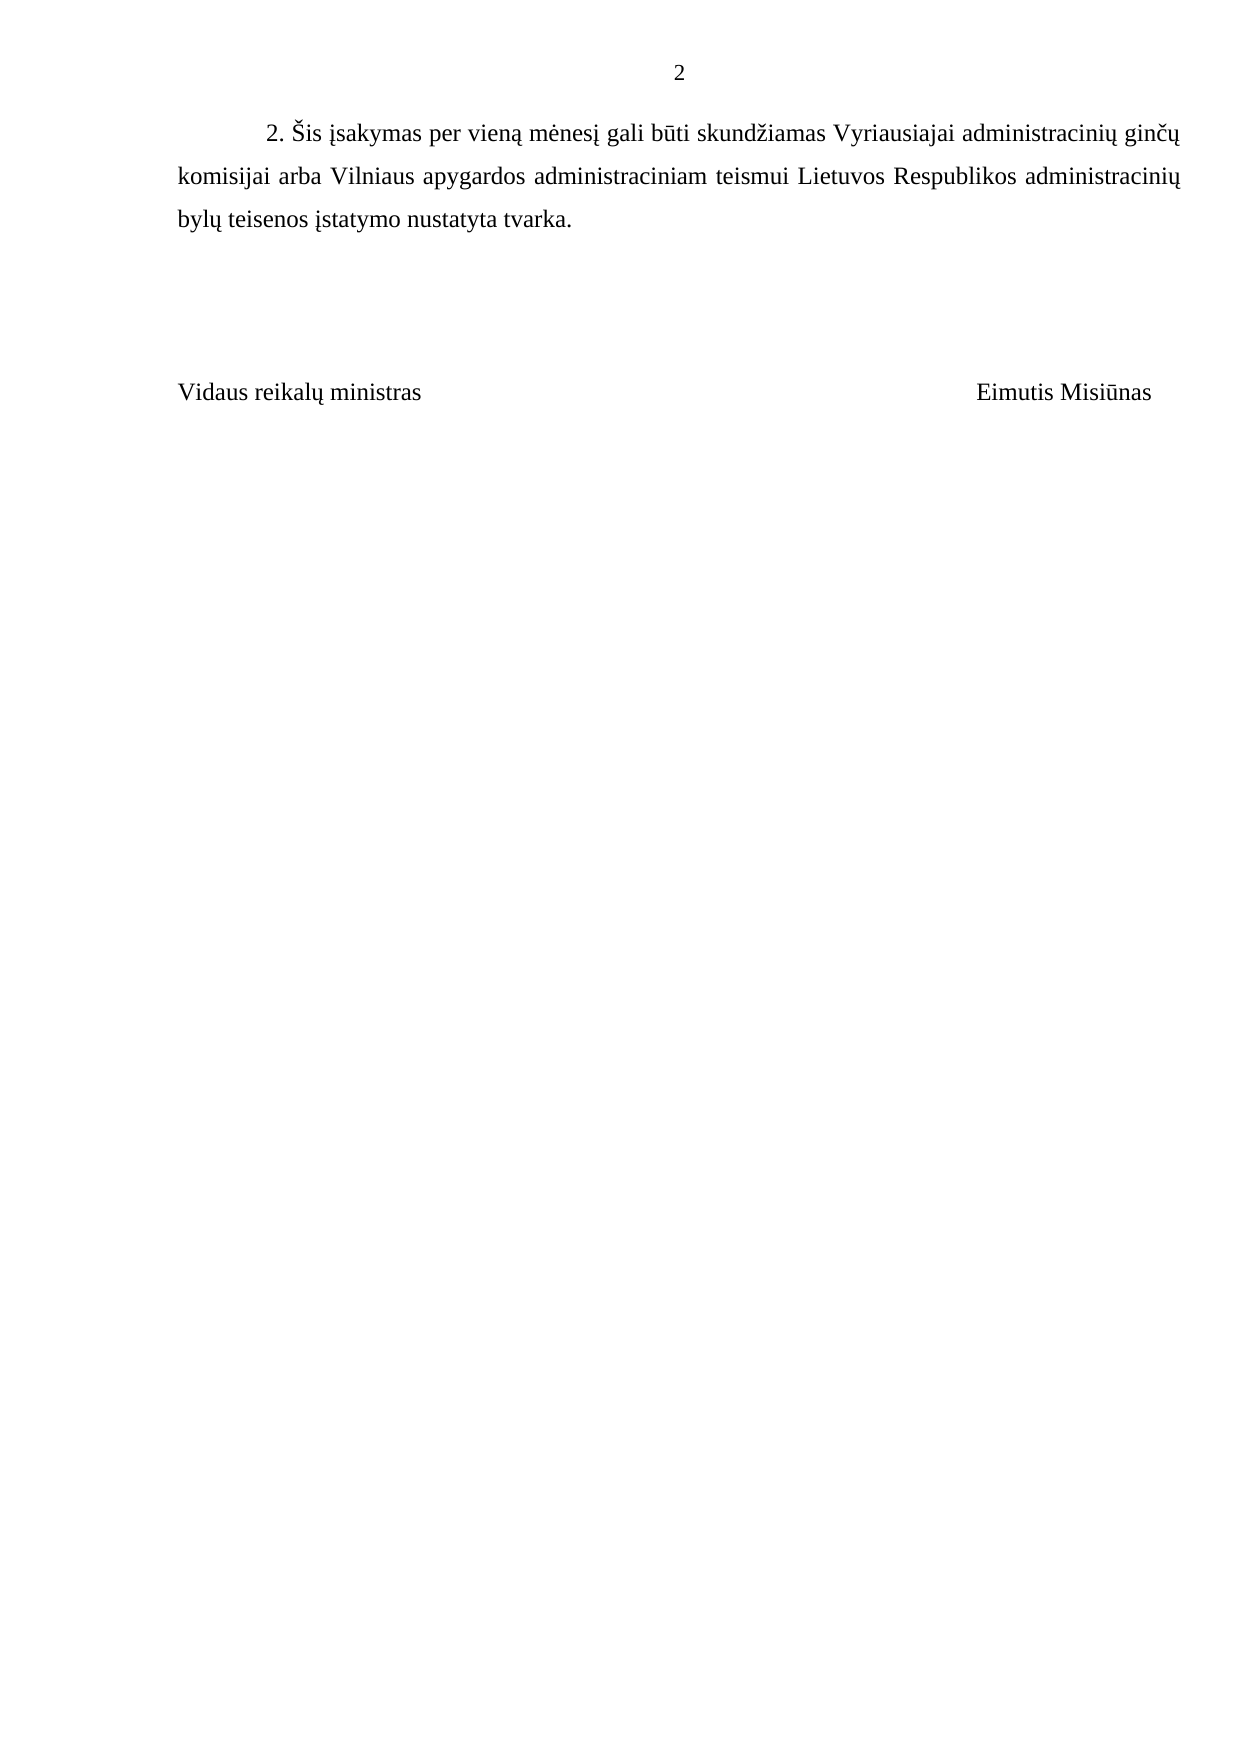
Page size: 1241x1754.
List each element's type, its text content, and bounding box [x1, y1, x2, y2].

text Vidaus reikalų ministras Eimutis Misiūnas [177, 377, 1181, 406]
text 2. Šis įsakymas per vieną mėnesį gali būti skundžiamas Vyriausiajai administracinių ginčų komisijai arba Vilniaus apygardos administraciniam teismui Lietuvos Respublikos administracinių bylų teisenos įstatymo nustatyta tvarka. [177, 118, 1181, 233]
